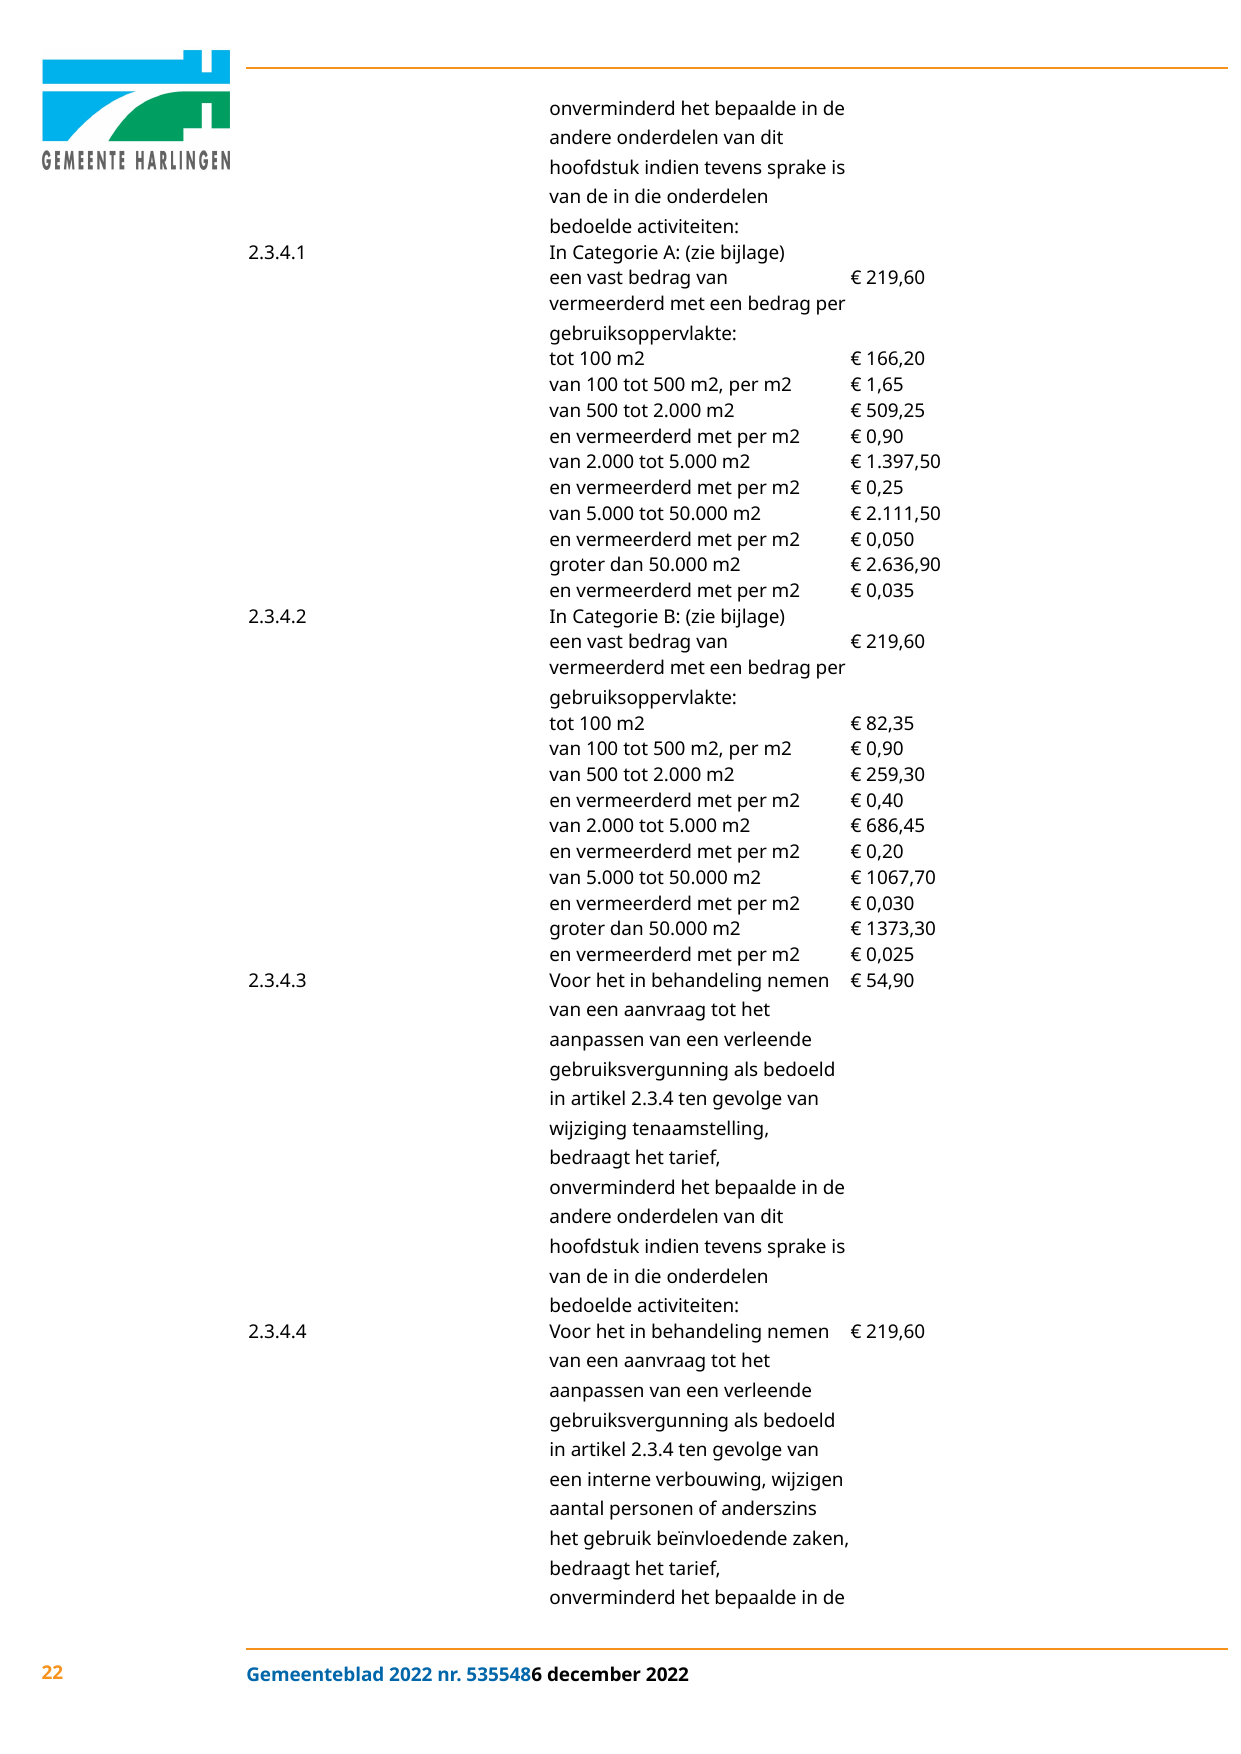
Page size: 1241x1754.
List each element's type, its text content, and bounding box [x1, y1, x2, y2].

table_cell en vermeerderd met per m2 [549, 577, 850, 603]
table_cell [248, 474, 549, 500]
table_cell 2.3.4.4 [248, 1318, 549, 1610]
table_cell € 0,20 [850, 838, 1152, 864]
table_cell [248, 577, 549, 603]
table_cell en vermeerderd met per m2 [549, 838, 850, 864]
table_cell [850, 654, 1152, 710]
table_cell [850, 290, 1152, 346]
table_cell [248, 551, 549, 577]
table_cell van 2.000 tot 5.000 m2 [549, 813, 850, 838]
table_cell [248, 710, 549, 735]
table_cell van 5.000 tot 50.000 m2 [549, 864, 850, 890]
table_cell vermeerderd met een bedrag per gebruiksoppervlakte: [549, 290, 850, 346]
table_cell [248, 500, 549, 526]
table_cell [248, 761, 549, 787]
table_cell € 509,25 [850, 397, 1152, 423]
table_cell € 166,20 [850, 346, 1152, 371]
table_cell [248, 890, 549, 916]
table_cell In Categorie A: (zie bijlage) [549, 239, 850, 264]
table_cell 2.3.4.3 [248, 967, 549, 1318]
table_cell [248, 397, 549, 423]
table_cell [850, 603, 1152, 629]
table_cell een vast bedrag van [549, 265, 850, 290]
table_cell [248, 346, 549, 371]
table_cell € 219,60 [850, 1318, 1152, 1610]
table_cell [248, 265, 549, 290]
table_cell [248, 629, 549, 654]
table_cell en vermeerderd met per m2 [549, 423, 850, 448]
table_cell [248, 654, 549, 710]
table_cell € 0,25 [850, 474, 1152, 500]
table_cell Voor het in behandeling nemen van een aanvraag tot het aanpassen van een verleende gebruiksvergunning als bedoeld in artikel 2.3.4 ten gevolge van wijziging tenaamstelling, bedraagt het tarief, onverminderd het bepaalde in de andere onderdelen van dit hoofdstuk indien tevens sprake is van de in die onderdelen bedoelde activiteiten: [549, 967, 850, 1318]
table_cell € 219,60 [850, 629, 1152, 654]
table_cell [850, 239, 1152, 264]
table_cell € 0,035 [850, 577, 1152, 603]
table_cell € 2.111,50 [850, 500, 1152, 526]
table_cell € 1067,70 [850, 864, 1152, 890]
table_cell € 0,030 [850, 890, 1152, 916]
table_cell tot 100 m2 [549, 346, 850, 371]
table_cell en vermeerderd met per m2 [549, 526, 850, 551]
table_cell van 500 tot 2.000 m2 [549, 397, 850, 423]
picture [41, 47, 231, 172]
table_cell van 100 tot 500 m2, per m2 [549, 735, 850, 761]
table_cell [248, 423, 549, 448]
table_cell € 1.397,50 [850, 449, 1152, 474]
table_cell groter dan 50.000 m2 [549, 916, 850, 941]
table_cell € 219,60 [850, 265, 1152, 290]
table_cell € 0,90 [850, 423, 1152, 448]
table_cell 2.3.4.1 [248, 239, 549, 264]
table_cell tot 100 m2 [549, 710, 850, 735]
table_cell van 2.000 tot 5.000 m2 [549, 449, 850, 474]
table_cell van 5.000 tot 50.000 m2 [549, 500, 850, 526]
table_cell van 500 tot 2.000 m2 [549, 761, 850, 787]
table_cell [248, 371, 549, 397]
table_cell en vermeerderd met per m2 [549, 890, 850, 916]
table_cell [248, 941, 549, 967]
table_cell € 0,40 [850, 787, 1152, 813]
table_cell [248, 813, 549, 838]
table_cell en vermeerderd met per m2 [549, 941, 850, 967]
table_cell € 0,025 [850, 941, 1152, 967]
table_cell groter dan 50.000 m2 [549, 551, 850, 577]
table_cell € 0,050 [850, 526, 1152, 551]
table_cell In Categorie B: (zie bijlage) [549, 603, 850, 629]
table_cell [248, 838, 549, 864]
table_cell een vast bedrag van [549, 629, 850, 654]
table_cell € 0,90 [850, 735, 1152, 761]
table_cell Voor het in behandeling nemen van een aanvraag tot het aanpassen van een verleende gebruiksvergunning als bedoeld in artikel 2.3.4 ten gevolge van een interne verbouwing, wijzigen aantal personen of anderszins het gebruik beïnvloedende zaken, bedraagt het tarief, onverminderd het bepaalde in de [549, 1318, 850, 1610]
table_cell [248, 864, 549, 890]
table_cell € 1,65 [850, 371, 1152, 397]
table_cell € 2.636,90 [850, 551, 1152, 577]
table_cell € 259,30 [850, 761, 1152, 787]
table_cell van 100 tot 500 m2, per m2 [549, 371, 850, 397]
table_cell [248, 449, 549, 474]
table_cell € 686,45 [850, 813, 1152, 838]
table_cell [248, 290, 549, 346]
table_cell en vermeerderd met per m2 [549, 474, 850, 500]
table_cell vermeerderd met een bedrag per gebruiksoppervlakte: [549, 654, 850, 710]
table_cell en vermeerderd met per m2 [549, 787, 850, 813]
table_cell € 1373,30 [850, 916, 1152, 941]
table_cell [248, 526, 549, 551]
table_cell [248, 787, 549, 813]
table_cell € 54,90 [850, 967, 1152, 1318]
table_cell 2.3.4.2 [248, 603, 549, 629]
table_cell [248, 916, 549, 941]
table_cell € 82,35 [850, 710, 1152, 735]
table_cell [248, 95, 549, 239]
table_cell onverminderd het bepaalde in de andere onderdelen van dit hoofdstuk indien tevens sprake is van de in die onderdelen bedoelde activiteiten: [549, 95, 850, 239]
table_cell [248, 735, 549, 761]
table_cell [850, 95, 1152, 239]
